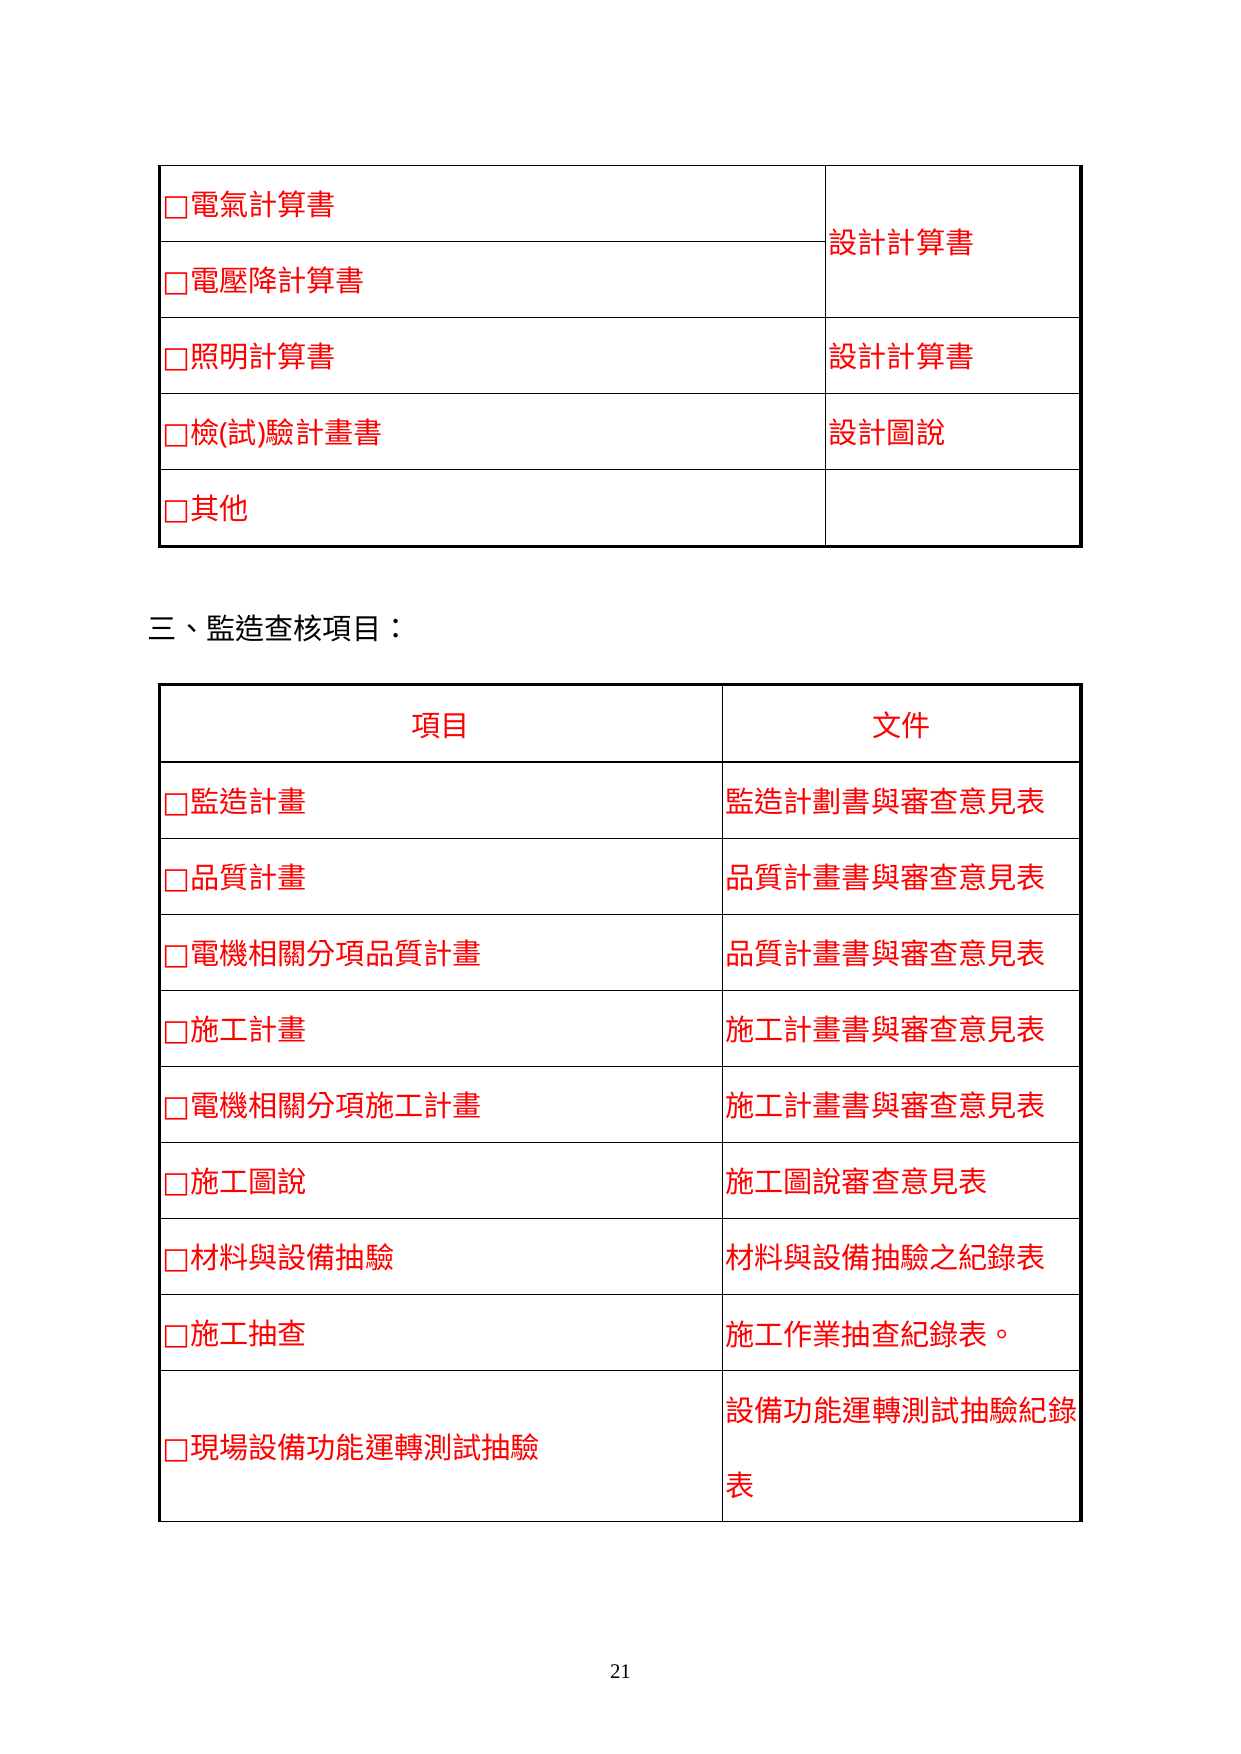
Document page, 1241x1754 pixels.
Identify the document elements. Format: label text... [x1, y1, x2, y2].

table_cell □材料與設備抽驗 [161, 1219, 722, 1294]
table_cell □監造計畫 [161, 763, 722, 837]
table_cell 設計計算書 [826, 166, 1079, 317]
table_cell □電壓降計算書 [161, 242, 825, 317]
table_header 項目 [161, 686, 722, 761]
table_cell □檢(試)驗計畫書 [161, 394, 825, 469]
table_cell □施工抽查 [161, 1295, 722, 1370]
table_cell 施工計畫書與審查意見表 [723, 1067, 1079, 1142]
table_cell □照明計算書 [161, 318, 825, 393]
table_cell □電氣計算書 [161, 166, 825, 241]
table_cell 材料與設備抽驗之紀錄表 [723, 1219, 1079, 1294]
table_cell □電機相關分項施工計畫 [161, 1067, 722, 1142]
table_cell □施工計畫 [161, 991, 722, 1066]
table_cell □現場設備功能運轉測試抽驗 [161, 1371, 722, 1521]
table_cell 施工圖說審查意見表 [723, 1143, 1079, 1218]
text 三、監造查核項目： [148, 589, 1092, 664]
table_cell □其他 [161, 470, 825, 545]
table_cell 品質計畫書與審查意見表 [723, 915, 1079, 989]
table_cell 設計計算書 [826, 318, 1079, 393]
table_header 文件 [723, 686, 1079, 761]
table_cell 設計圖說 [826, 394, 1079, 469]
table_cell 監造計劃書與審查意見表 [723, 763, 1079, 837]
table_cell □電機相關分項品質計畫 [161, 915, 722, 989]
table_cell 設備功能運轉測試抽驗紀錄表 [723, 1371, 1079, 1521]
table_cell [826, 470, 1079, 545]
table_cell □品質計畫 [161, 839, 722, 913]
table_cell 品質計畫書與審查意見表 [723, 839, 1079, 913]
table_cell □施工圖說 [161, 1143, 722, 1218]
table_cell 施工作業抽查紀錄表。 [723, 1295, 1079, 1370]
table_cell 施工計畫書與審查意見表 [723, 991, 1079, 1066]
